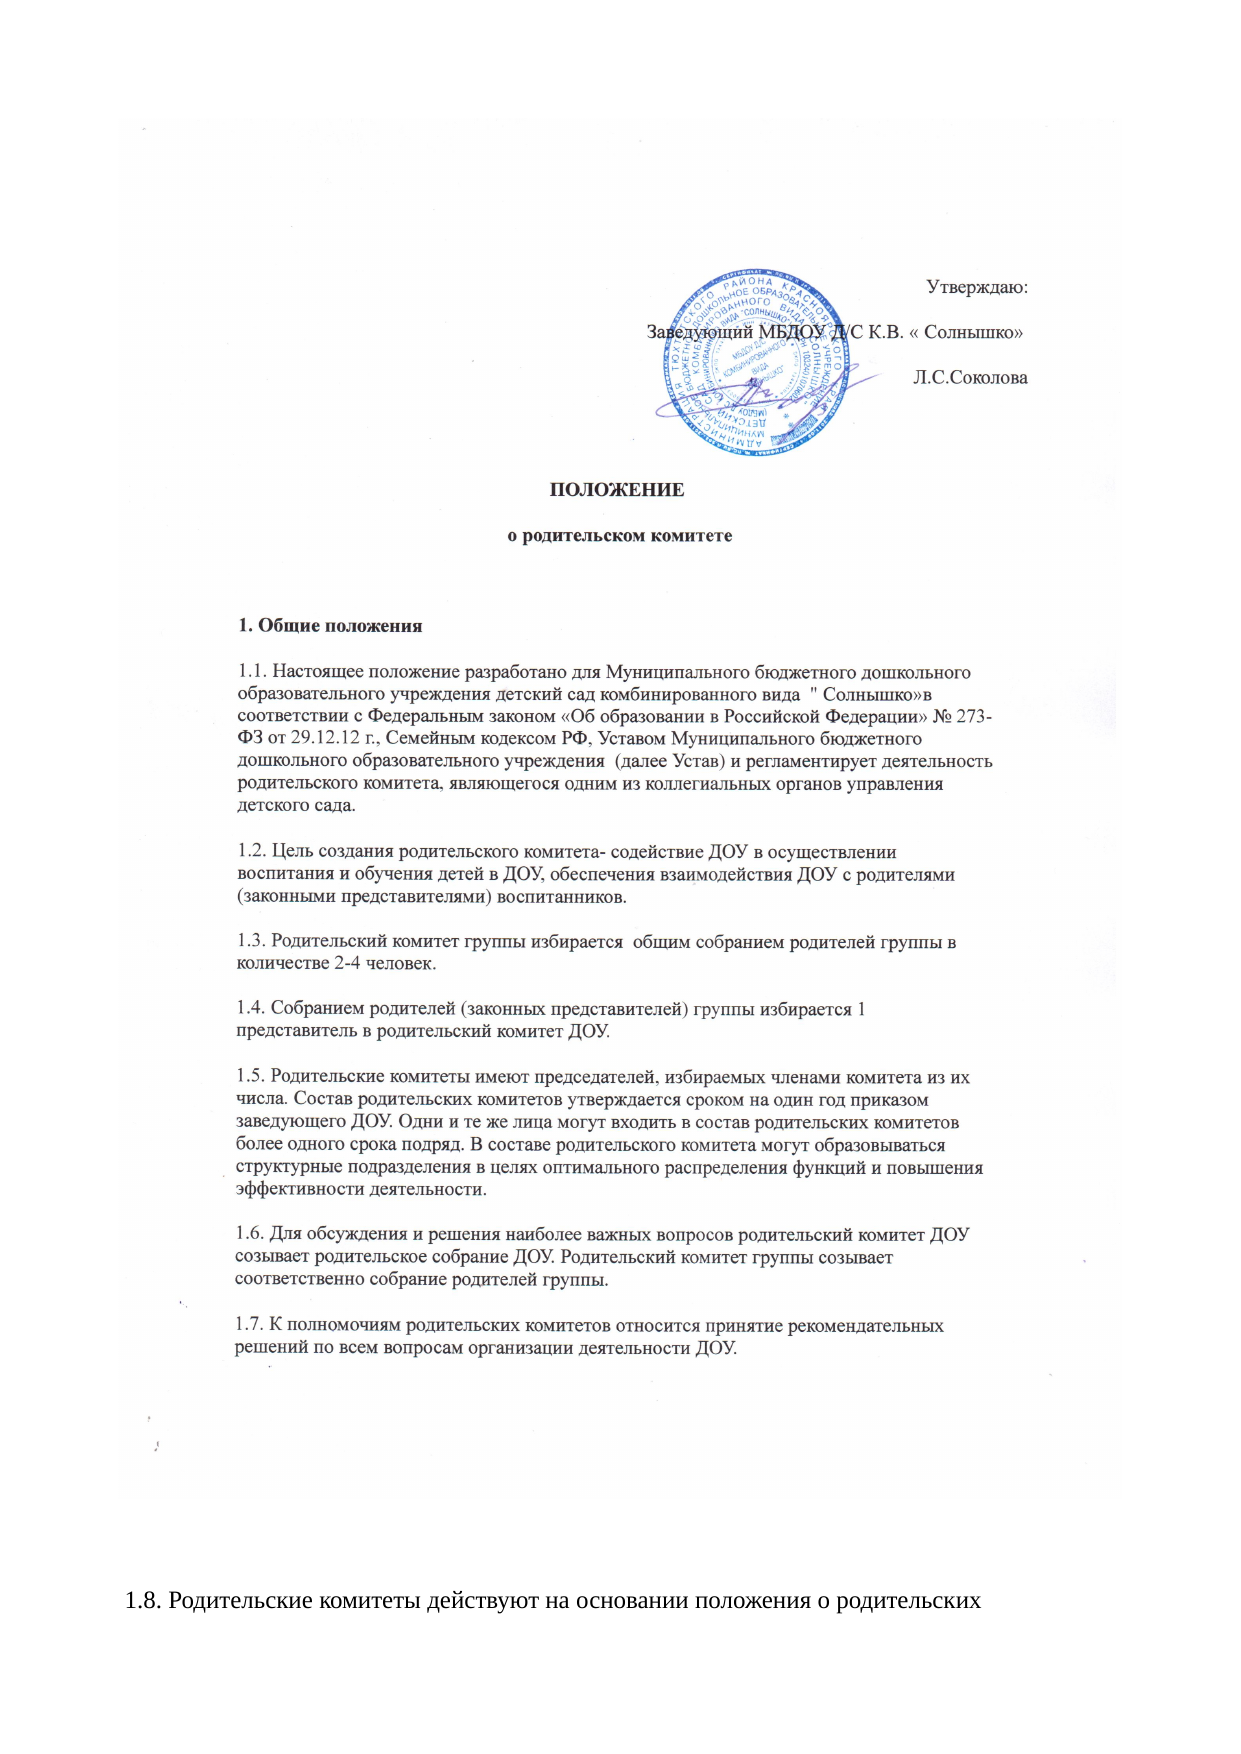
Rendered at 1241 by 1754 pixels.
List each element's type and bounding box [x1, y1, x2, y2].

picture [118, 118, 1122, 1499]
table_header [1083, 1585, 1122, 1614]
